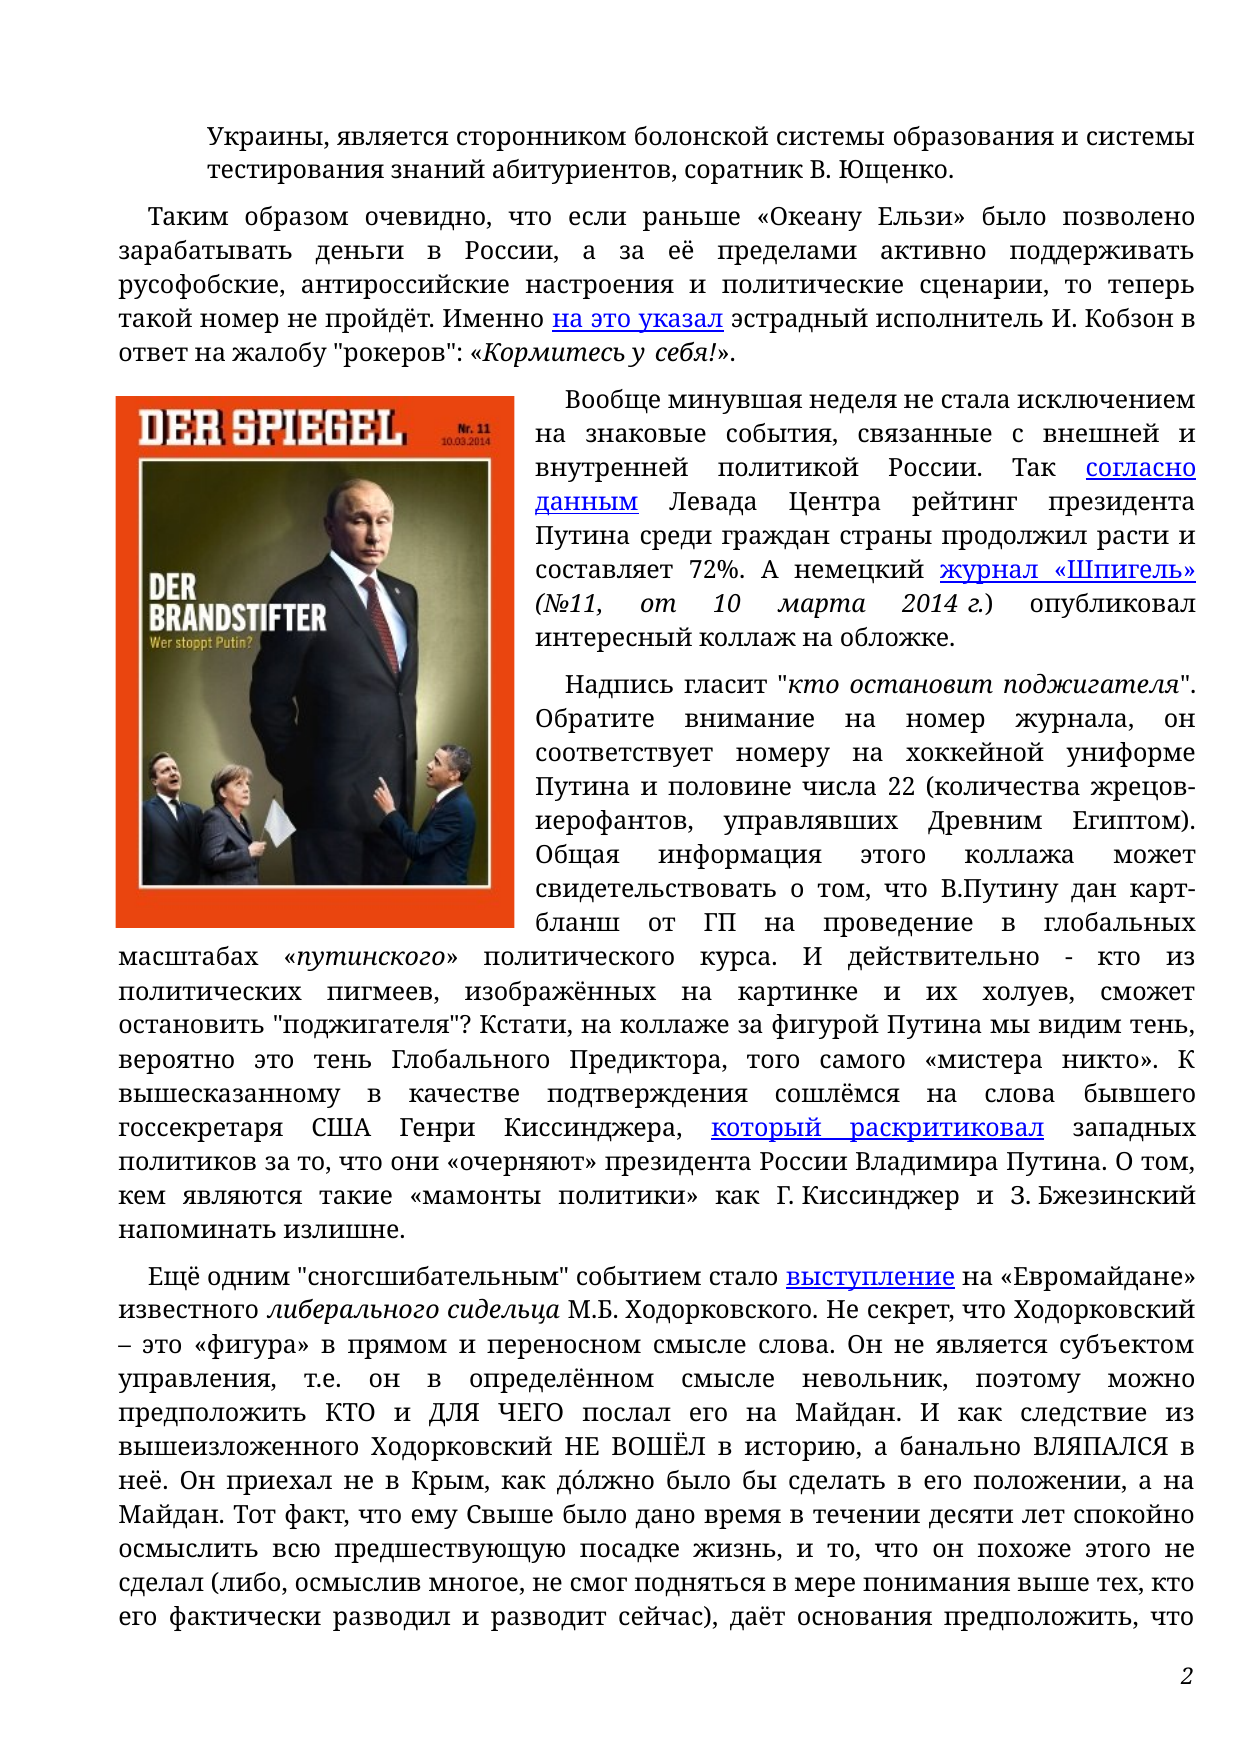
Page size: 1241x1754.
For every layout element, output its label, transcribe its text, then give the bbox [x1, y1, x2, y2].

picture [115, 396, 515, 928]
text Вообще минувшая неделя не стала исключением на знаковые события, связанные с внешней и внутренней политикой России. Так согласно данным Левада Центра рейтинг президента Путина среди граждан страны продолжил расти и составляет 72%. А немецкий журнал «Шпигель» (№11, от 10 марта 2014 г.) опубликовал интересный коллаж на обложке. [114, 382, 1196, 929]
text Ещё одним "сногсшибательным" событием стало выступление на «Евромайдане» известного либерального сидельца М.Б. Ходорковского. Не секрет, что Ходорковский – это «фигура» в прямом и переносном смысле слова. Он не является субъектом управления, т.е. он в определённом смысле невольник, поэтому можно предположить КТО и ДЛЯ ЧЕГО послал его на Майдан. И как следствие из вышеизложенного Ходорковский НЕ ВОШЁЛ в историю, а банально ВЛЯПАЛСЯ в неё. Он приехал не в Крым, как дóлжно было бы сделать в его положении, а на Майдан. Тот факт, что ему Свыше было дано время в течении десяти лет спокойно осмыслить всю предшествующую посадке жизнь, и то, что он похоже этого не сделал (либо, осмыслив многое, не смог подняться в мере понимания выше тех, кто его фактически разводил и разводит сейчас), даёт основания предположить, что [118, 1258, 1196, 1633]
text Таким образом очевидно, что если раньше «Океану Ельзи» было позволено зарабатывать деньги в России, а за её пределами активно поддерживать русофобские, антироссийские настроения и политические сценарии, то теперь такой номер не пройдёт. Именно на это указал эстрадный исполнитель И. Кобзон в ответ на жалобу "рокеров": «Кормитесь у себя!». [118, 199, 1196, 369]
text Украины, является сторонником болонской системы образования и системы тестирования знаний абитуриентов, соратник В. Ющенко. [207, 118, 1196, 186]
text Надпись гласит "кто остановит поджигателя". Обратите внимание на номер журнала, он соответствует номеру на хоккейной униформе Путина и половине числа 22 (количества жрецов-иерофантов, управлявших Древним Египтом). Общая информация этого коллажа может свидетельствовать о том, что В.Путину дан карт-бланш от ГП на проведение в глобальных масштабах «путинского» политического курса. И действительно - кто из политических пигмеев, изображённых на картинке и их холуев, сможет остановить "поджигателя"? Кстати, на коллаже за фигурой Путина мы видим тень, вероятно это тень Глобального Предиктора, того самого «мистера никто». К вышесказанному в качестве подтверждения сошлёмся на слова бывшего госсекретаря США Генри Киссинджера, который раскритиковал западных политиков за то, что они «очерняют» президента России Владимира Путина. О том, кем являются такие «мамонты политики» как Г. Киссинджер и З. Бжезинский напоминать излишне. [118, 667, 1196, 1246]
